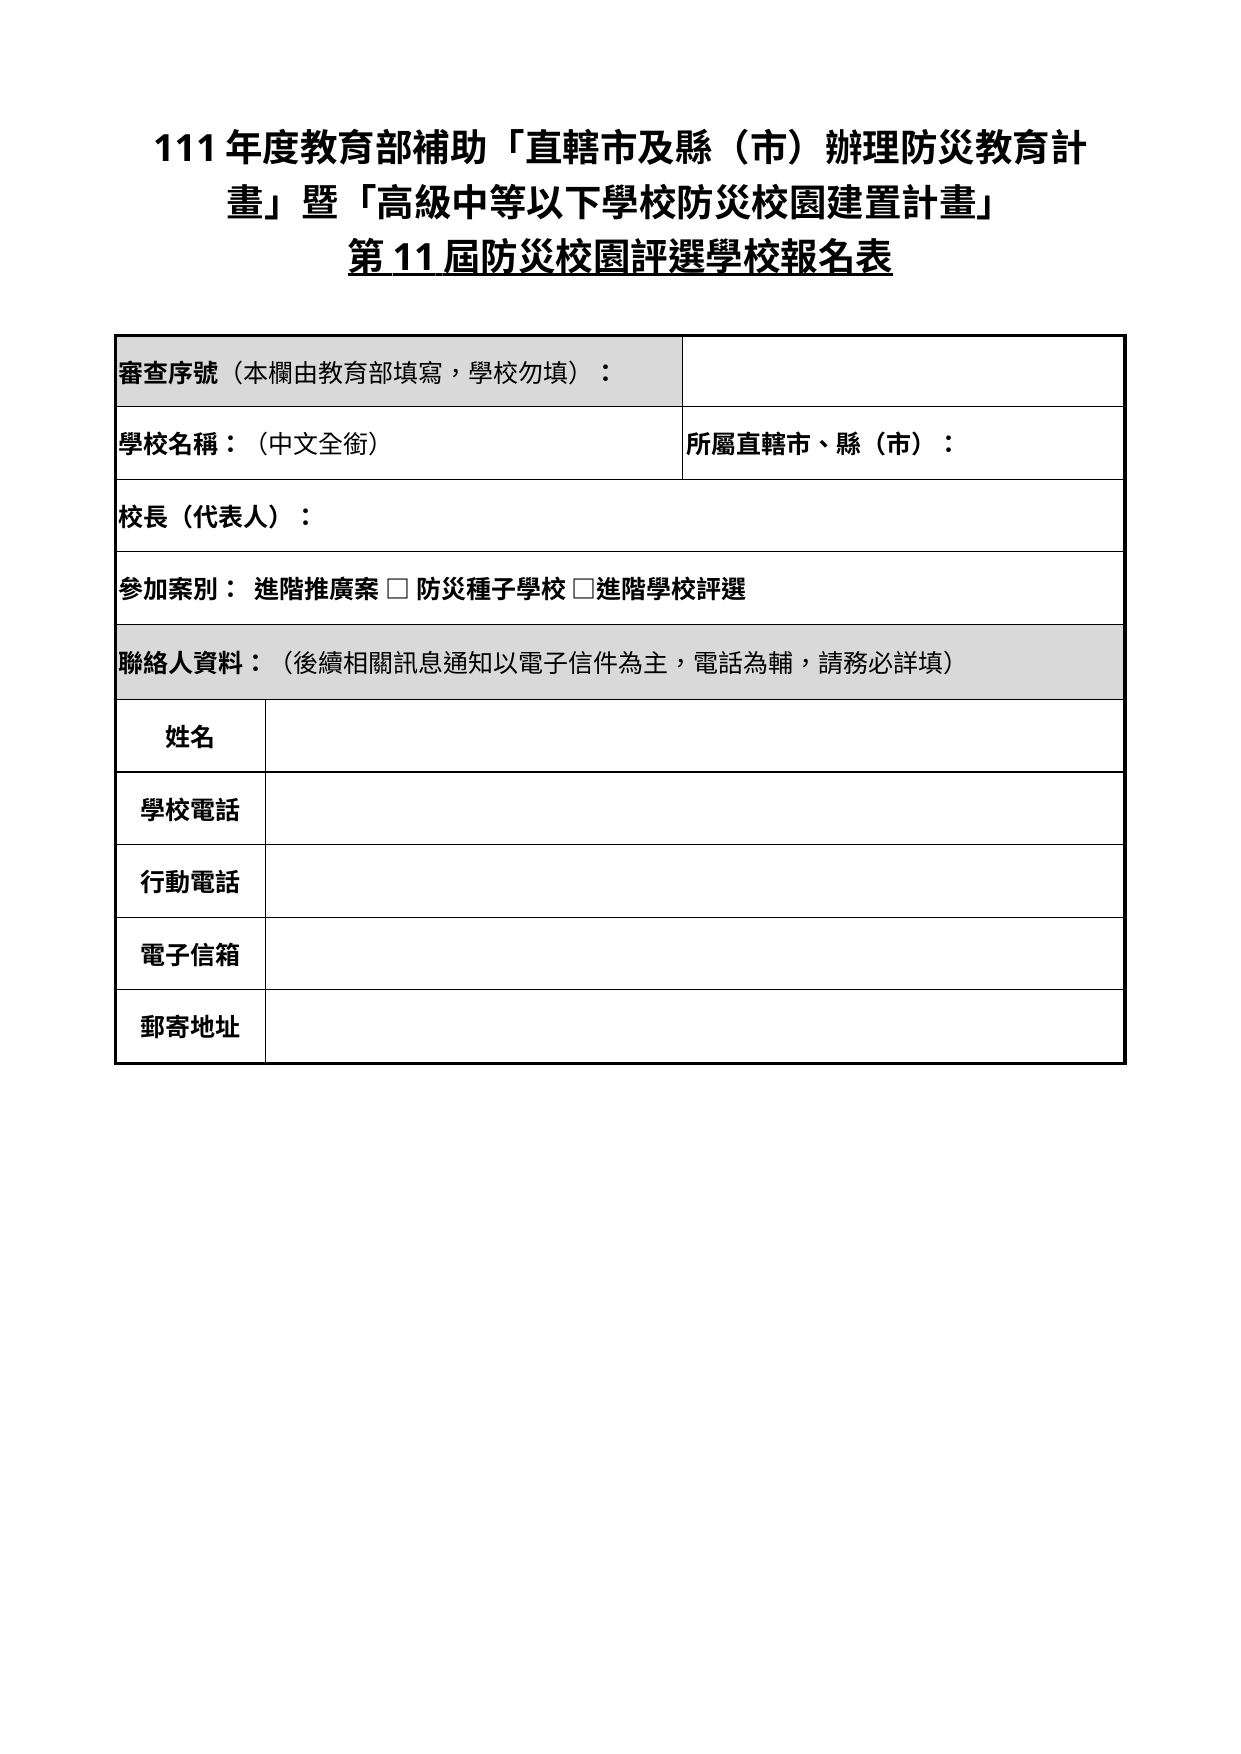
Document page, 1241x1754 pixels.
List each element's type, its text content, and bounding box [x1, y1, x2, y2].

text 111年度教育部補助「直轄市及縣（市）辦理防災教育計畫」暨「高級中等以下學校防災校園建置計畫」 [118, 118, 1122, 227]
table_cell 所屬直轄市、縣（市）： [683, 407, 1123, 478]
table_cell [266, 845, 1123, 917]
table_cell [266, 700, 1123, 771]
table_cell 行動電話 [117, 845, 265, 917]
table_cell [266, 990, 1123, 1062]
table_cell [266, 773, 1123, 844]
text 第11屆防災校園評選學校報名表 [118, 227, 1122, 281]
table_cell 學校電話 [117, 773, 265, 844]
table_cell [266, 918, 1123, 989]
table_cell 學校名稱：（中文全銜） [117, 407, 682, 478]
table_cell 電子信箱 [117, 918, 265, 989]
table_cell 校長（代表人）： [117, 480, 1123, 551]
table_cell 參加案別： 進階推廣案 □ 防災種子學校 □進階學校評選 [117, 552, 1123, 623]
table_header 審查序號（本欄由教育部填寫，學校勿填）： [117, 337, 682, 406]
table_cell 郵寄地址 [117, 990, 265, 1062]
table_cell 姓名 [117, 700, 265, 771]
table_header [683, 337, 1123, 406]
table_cell 聯絡人資料：（後續相關訊息通知以電子信件為主，電話為輔，請務必詳填） [117, 625, 1123, 699]
